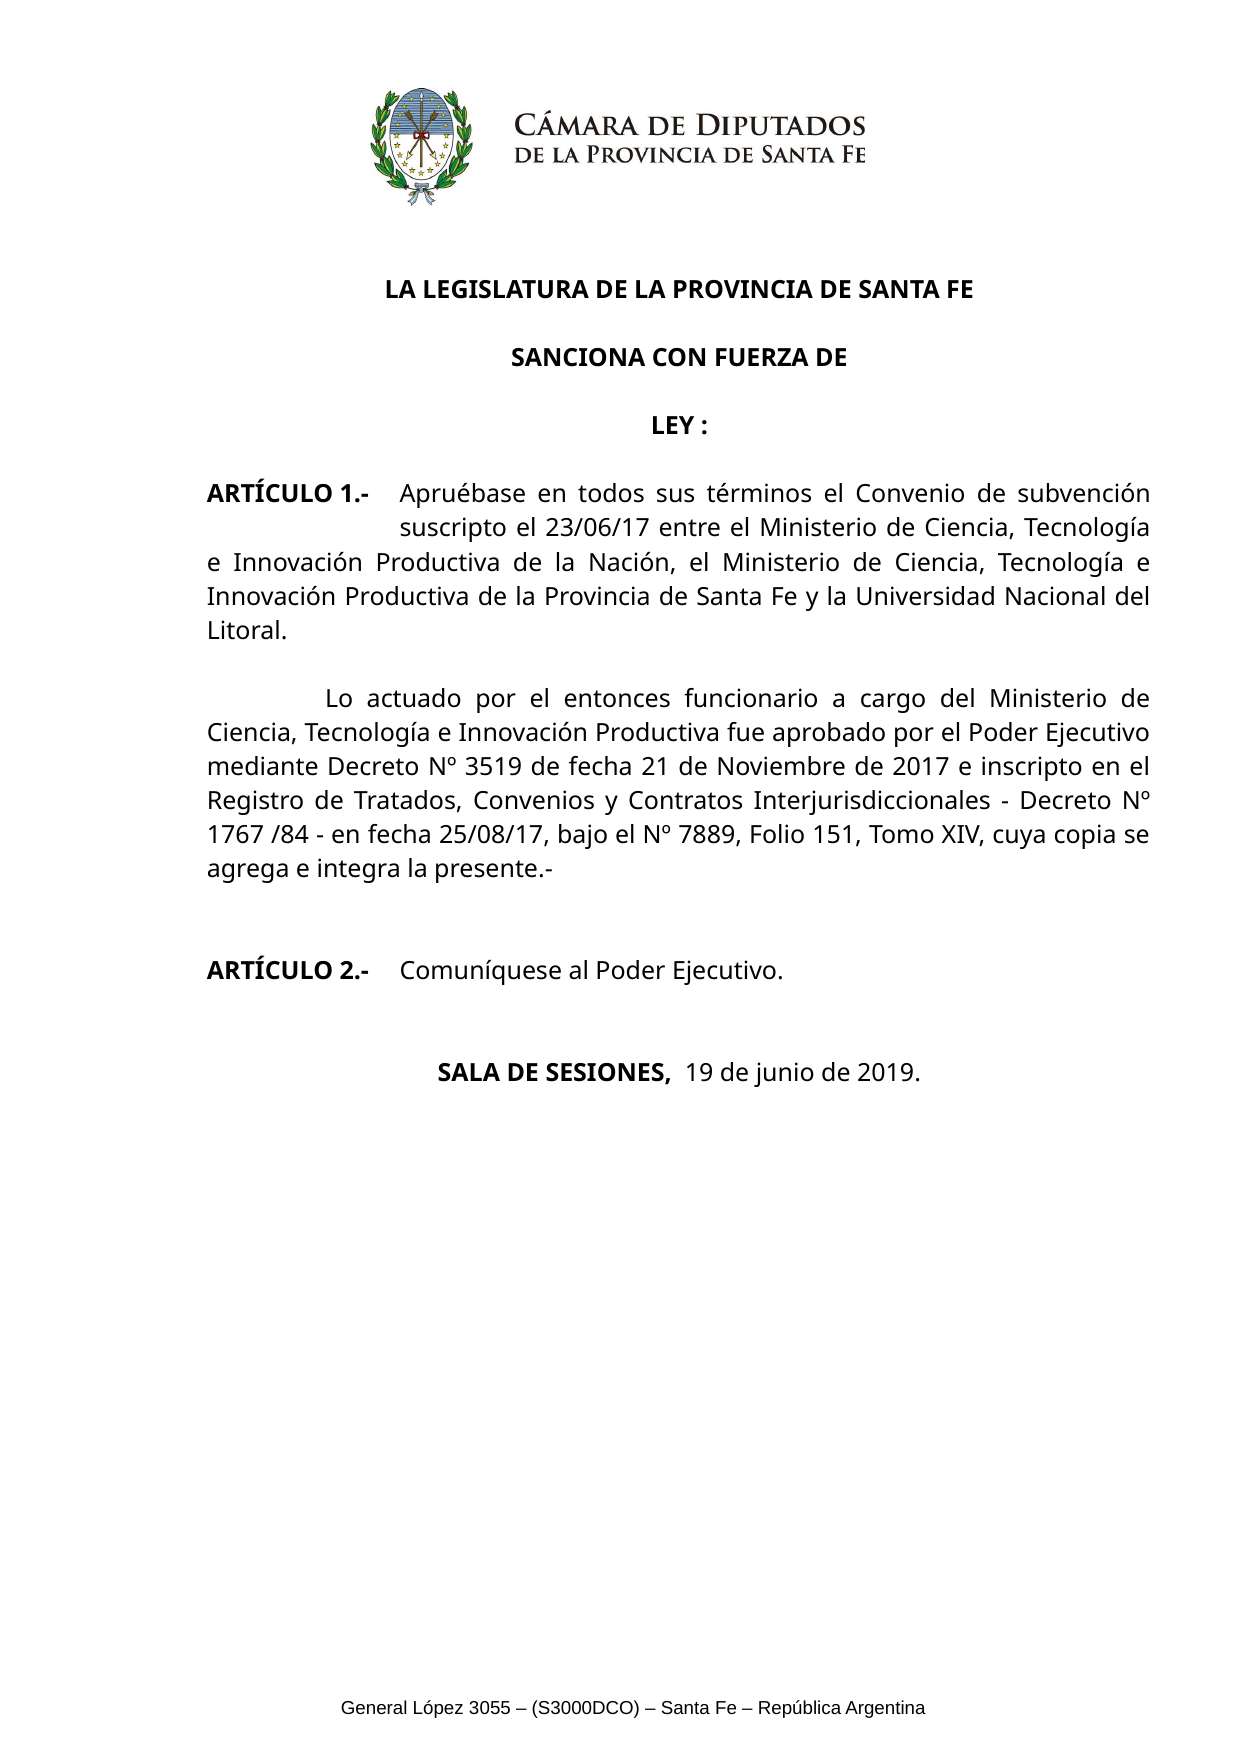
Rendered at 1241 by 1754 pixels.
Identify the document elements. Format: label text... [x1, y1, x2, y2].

text LA LEGISLATURA DE LA PROVINCIA DE SANTA FE [207, 272, 1152, 306]
text Apruébase en todos sus términos el Convenio de subvención suscripto el 23/06/17 entre el Ministerio de Ciencia, Tecnología e Innovación Productiva de la Nación, el Ministerio de Ciencia, Tecnología e Innovación Productiva de la Provincia de Santa Fe y la Universidad Nacional del Litoral. [207, 476, 1152, 646]
table_header ARTÍCULO 1.- [207, 476, 399, 526]
text Lo actuado por el entonces funcionario a cargo del Ministerio de Ciencia, Tecnología e Innovación Productiva fue aprobado por el Poder Ejecutivo mediante Decreto Nº 3519 de fecha 21 de Noviembre de 2017 e inscripto en el Registro de Tratados, Convenios y Contratos Interjurisdiccionales - Decreto Nº 1767 /84 - en fecha 25/08/17, bajo el Nº 7889, Folio 151, Tomo XIV, cuya copia se agrega e integra la presente.- [207, 680, 1152, 885]
picture [370, 88, 866, 210]
text Comuníquese al Poder Ejecutivo. [399, 953, 1152, 987]
text SALA DE SESIONES, 19 de junio de 2019. [207, 1055, 1152, 1089]
text SANCIONA CON FUERZA DE [207, 340, 1152, 374]
text LEY : [207, 408, 1152, 442]
table_header ARTÍCULO 2.- [207, 953, 399, 1003]
